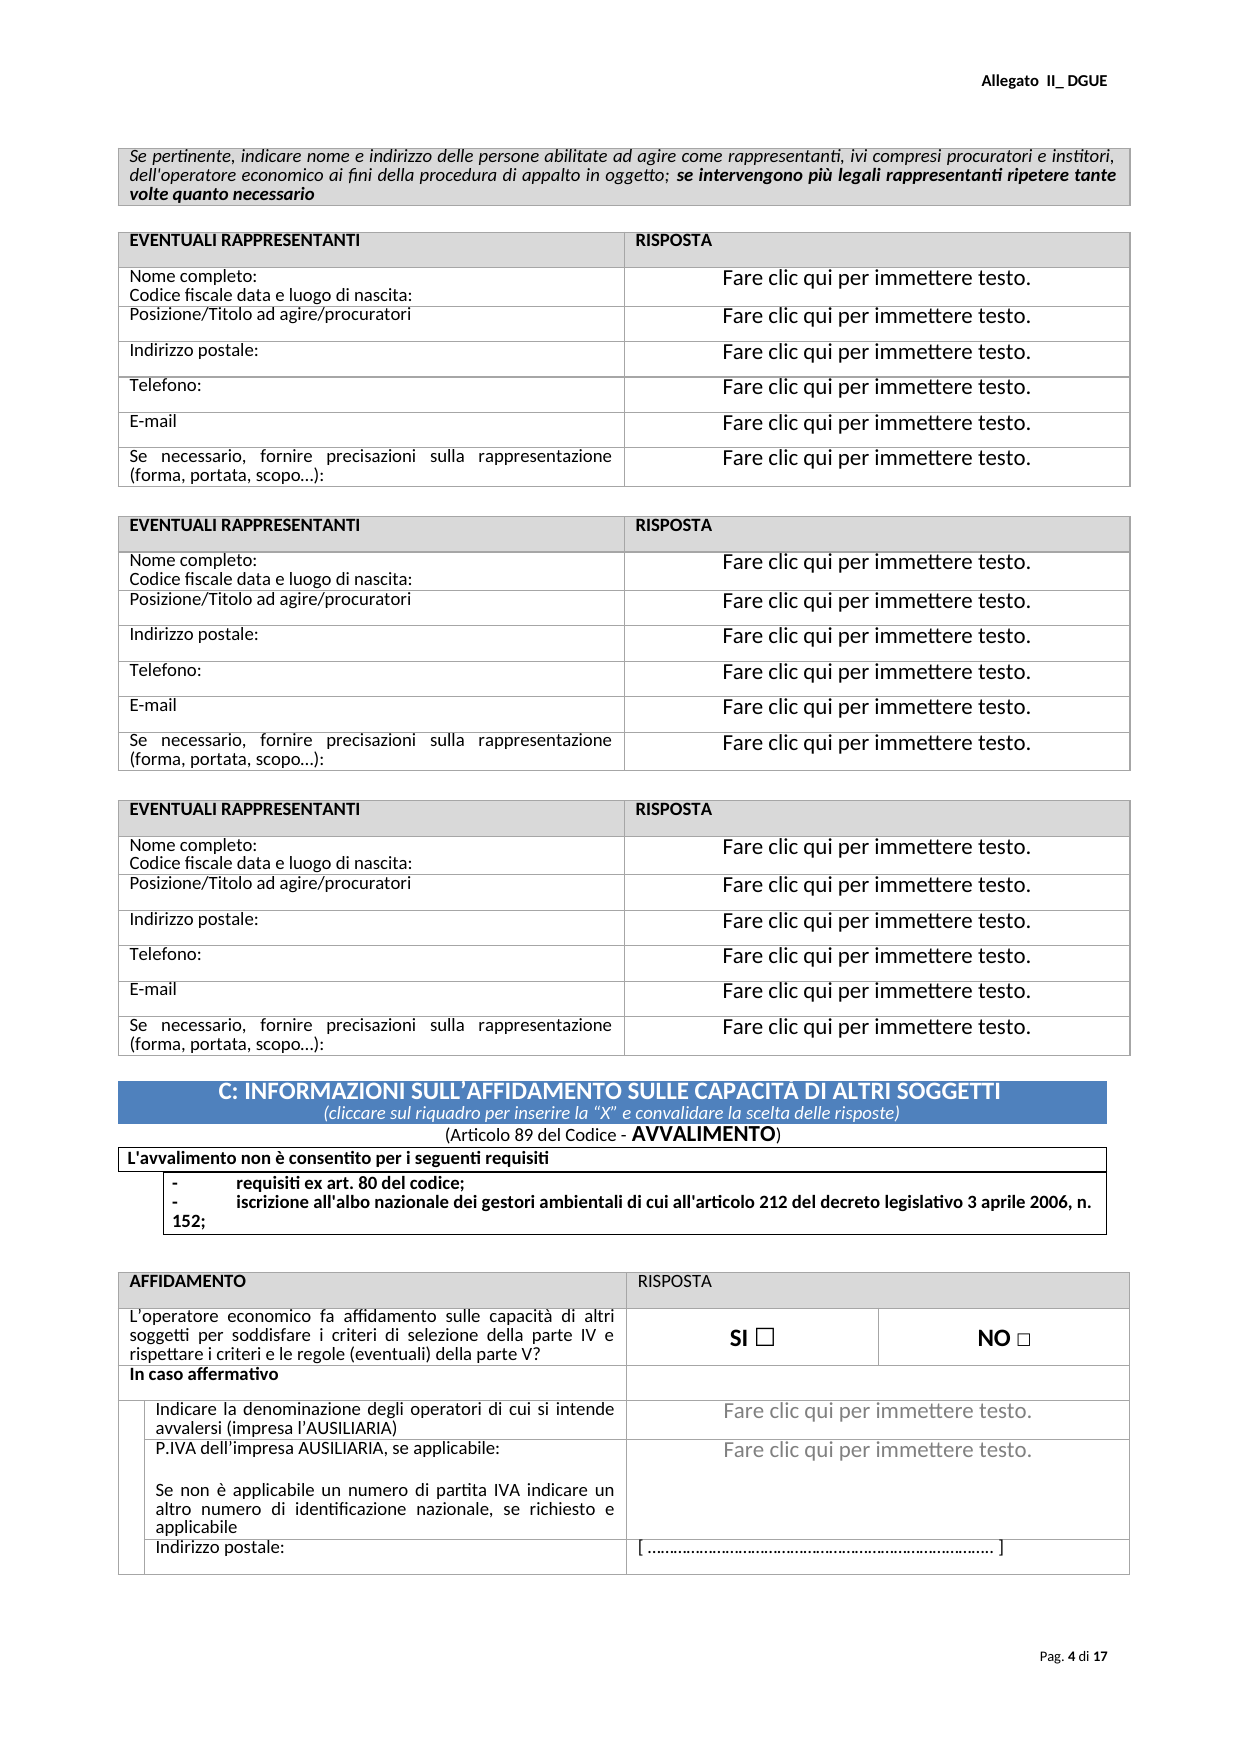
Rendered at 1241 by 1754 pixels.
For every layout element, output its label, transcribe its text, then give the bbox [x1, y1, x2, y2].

table_header RISPOSTA [627, 1273, 1129, 1308]
table_cell Fare clic qui per immettere testo. [625, 307, 1129, 341]
table_cell [119, 1401, 144, 1574]
list requisiti ex art. 80 del codice; [164, 1173, 1106, 1191]
table_header EVENTUALI RAPPRESENTANTI [119, 517, 624, 551]
table_cell SI ☐ [627, 1309, 878, 1365]
table_cell Indirizzo postale: [145, 1540, 626, 1574]
table_cell Fare clic qui per immettere testo. [625, 662, 1129, 696]
text (cliccare sul riquadro per inserire la “X” e convalidare la scelta delle risposte) [118, 1106, 1107, 1124]
table_cell Nome completo: Codice fiscale data e luogo di nascita: [119, 837, 624, 874]
table_cell [627, 1366, 1129, 1400]
table_header Se pertinente, indicare nome e indirizzo delle persone abilitate ad agire come rappresentanti, ivi compresi procuratori e institori, dell'operatore economico ai fini della procedura di appalto in oggetto; se intervengono più legali rappresentanti ripetere tante volte quanto necessario [119, 149, 1129, 205]
table_cell Fare clic qui per immettere testo. [625, 733, 1129, 770]
table_cell Telefono: [119, 662, 624, 696]
table_cell Fare clic qui per immettere testo. [625, 1017, 1129, 1054]
table_header RISPOSTA [625, 233, 1129, 267]
text C: INFORMAZIONI SULL’AFFIDAMENTO SULLE CAPACITÀ DI ALTRI SOGGETTI [118, 1081, 1107, 1106]
table_cell Fare clic qui per immettere testo. [625, 268, 1129, 306]
table_cell Se necessario, fornire precisazioni sulla rappresentazione (forma, portata, scopo…): [119, 448, 624, 486]
text L'avvalimento non è consentito per i seguenti requisiti [119, 1148, 1106, 1171]
table_cell Fare clic qui per immettere testo. [625, 982, 1129, 1016]
table_header AFFIDAMENTO [119, 1273, 626, 1308]
table_cell Se necessario, fornire precisazioni sulla rappresentazione (forma, portata, scopo…): [119, 733, 624, 770]
table_cell Nome completo: Codice fiscale data e luogo di nascita: [119, 553, 624, 590]
table_cell Fare clic qui per immettere testo. [625, 946, 1129, 981]
table_cell E-mail [119, 697, 624, 732]
table_cell Indirizzo postale: [119, 342, 624, 376]
table_header EVENTUALI RAPPRESENTANTI [119, 801, 624, 836]
table_cell Fare clic qui per immettere testo. [625, 553, 1129, 590]
table_cell Se necessario, fornire precisazioni sulla rappresentazione (forma, portata, scopo…): [119, 1017, 624, 1054]
table_cell Telefono: [119, 946, 624, 981]
table_cell Posizione/Titolo ad agire/procuratori [119, 875, 624, 910]
table_cell L’operatore economico fa affidamento sulle capacità di altri soggetti per soddisfare i criteri di selezione della parte IV e rispettare i criteri e le regole (eventuali) della parte V? [119, 1309, 626, 1365]
table_cell Indirizzo postale: [119, 626, 624, 661]
text (Articolo 89 del Codice - AVVALIMENTO) [118, 1124, 1107, 1147]
table_cell Fare clic qui per immettere testo. [625, 911, 1129, 945]
table_cell NO ☐ [879, 1309, 1129, 1365]
table_cell E-mail [119, 413, 624, 447]
table_cell Fare clic qui per immettere testo. [625, 697, 1129, 732]
table_header RISPOSTA [625, 801, 1129, 836]
table_cell E-mail [119, 982, 624, 1016]
table_cell In caso affermativo [119, 1366, 626, 1400]
table_cell Fare clic qui per immettere testo. [627, 1440, 1129, 1539]
table_cell Posizione/Titolo ad agire/procuratori [119, 307, 624, 341]
table_header EVENTUALI RAPPRESENTANTI [119, 233, 624, 267]
table_cell Fare clic qui per immettere testo. [625, 448, 1129, 486]
list iscrizione all'albo nazionale dei gestori ambientali di cui all'articolo 212 del decreto legislativo 3 aprile 2006, n. 152; [164, 1191, 1106, 1234]
table_cell Fare clic qui per immettere testo. [625, 591, 1129, 625]
table_cell Fare clic qui per immettere testo. [627, 1401, 1129, 1439]
table_cell Fare clic qui per immettere testo. [625, 626, 1129, 661]
table_cell Telefono: [119, 378, 624, 412]
table_header RISPOSTA [625, 517, 1129, 551]
table_cell Indirizzo postale: [119, 911, 624, 945]
table_cell Fare clic qui per immettere testo. [625, 413, 1129, 447]
table_cell Posizione/Titolo ad agire/procuratori [119, 591, 624, 625]
table_cell Fare clic qui per immettere testo. [625, 837, 1129, 874]
table_cell Fare clic qui per immettere testo. [625, 342, 1129, 376]
table_cell Indicare la denominazione degli operatori di cui si intende avvalersi (impresa l’AUSILIARIA) [145, 1401, 626, 1439]
table_cell [ …………………………………………………………………….. ] [627, 1540, 1129, 1574]
table_cell Fare clic qui per immettere testo. [625, 875, 1129, 910]
table_cell P.IVA dell’impresa AUSILIARIA, se applicabile: Se non è applicabile un numero di partita IVA indicare un altro numero di identificazione nazionale, se richiesto e applicabile [145, 1440, 626, 1539]
table_cell Fare clic qui per immettere testo. [625, 378, 1129, 412]
table_cell Nome completo: Codice fiscale data e luogo di nascita: [119, 268, 624, 306]
